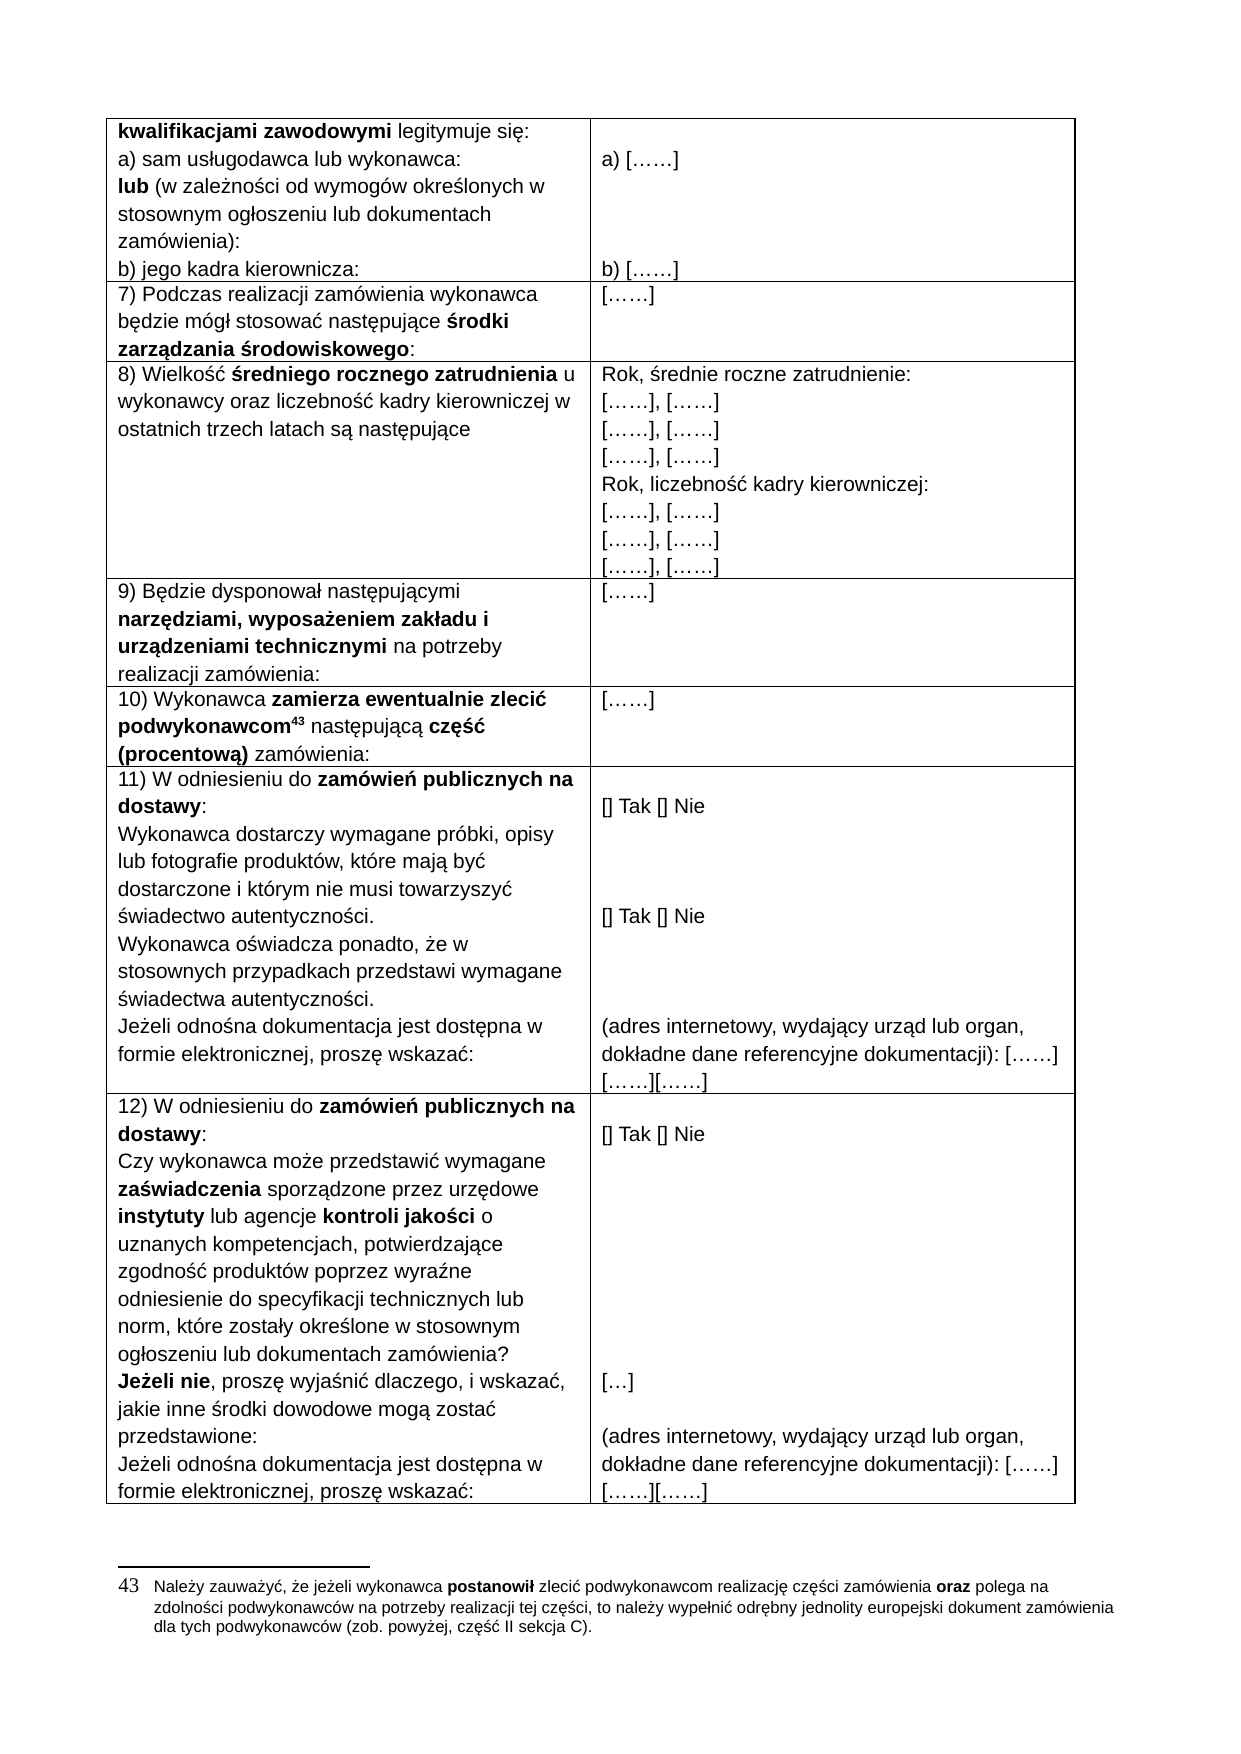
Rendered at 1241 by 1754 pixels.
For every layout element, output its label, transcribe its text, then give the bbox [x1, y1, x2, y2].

table_cell 8) Wielkość średniego rocznego zatrudnienia u wykonawcy oraz liczebność kadry kierowniczej w ostatnich trzech latach są następujące [107, 362, 590, 578]
table_cell kwalifikacjami zawodowymi legitymuje się: a) sam usługodawca lub wykonawca: lub (w zależności od wymogów określonych w stosownym ogłoszeniu lub dokumentach zamówienia): b) jego kadra kierownicza: [107, 119, 590, 281]
table_cell [] Tak [] Nie […] (adres internetowy, wydający urząd lub organ, dokładne dane referencyjne dokumentacji): [……][……][……] [591, 1094, 1074, 1503]
table_cell 11) W odniesieniu do zamówień publicznych na dostawy: Wykonawca dostarczy wymagane próbki, opisy lub fotografie produktów, które mają być dostarczone i którym nie musi towarzyszyć świadectwo autentyczności. Wykonawca oświadcza ponadto, że w stosownych przypadkach przedstawi wymagane świadectwa autentyczności. Jeżeli odnośna dokumentacja jest dostępna w formie elektronicznej, proszę wskazać: [107, 767, 590, 1093]
table_cell [……] [591, 687, 1074, 766]
table_cell 7) Podczas realizacji zamówienia wykonawca będzie mógł stosować następujące środki zarządzania środowiskowego: [107, 282, 590, 361]
table_cell a) [……] b) [……] [591, 119, 1074, 281]
table_cell 10) Wykonawca zamierza ewentualnie zlecić podwykonawcom następującą część (procentową) zamówienia: [107, 687, 590, 766]
table_cell 12) W odniesieniu do zamówień publicznych na dostawy: Czy wykonawca może przedstawić wymagane zaświadczenia sporządzone przez urzędowe instytuty lub agencje kontroli jakości o uznanych kompetencjach, potwierdzające zgodność produktów poprzez wyraźne odniesienie do specyfikacji technicznych lub norm, które zostały określone w stosownym ogłoszeniu lub dokumentach zamówienia? Jeżeli nie, proszę wyjaśnić dlaczego, i wskazać, jakie inne środki dowodowe mogą zostać przedstawione: Jeżeli odnośna dokumentacja jest dostępna w formie elektronicznej, proszę wskazać: [107, 1094, 590, 1503]
table_cell Rok, średnie roczne zatrudnienie: [……], [……] [……], [……] [……], [……] Rok, liczebność kadry kierowniczej: [……], [……] [……], [……] [……], [……] [591, 362, 1074, 578]
table_cell [……] [591, 579, 1074, 686]
table_cell [] Tak [] Nie [] Tak [] Nie (adres internetowy, wydający urząd lub organ, dokładne dane referencyjne dokumentacji): [……][……][……] [591, 767, 1074, 1093]
table_cell [……] [591, 282, 1074, 361]
table_cell 9) Będzie dysponował następującymi narzędziami, wyposażeniem zakładu i urządzeniami technicznymi na potrzeby realizacji zamówienia: [107, 579, 590, 686]
